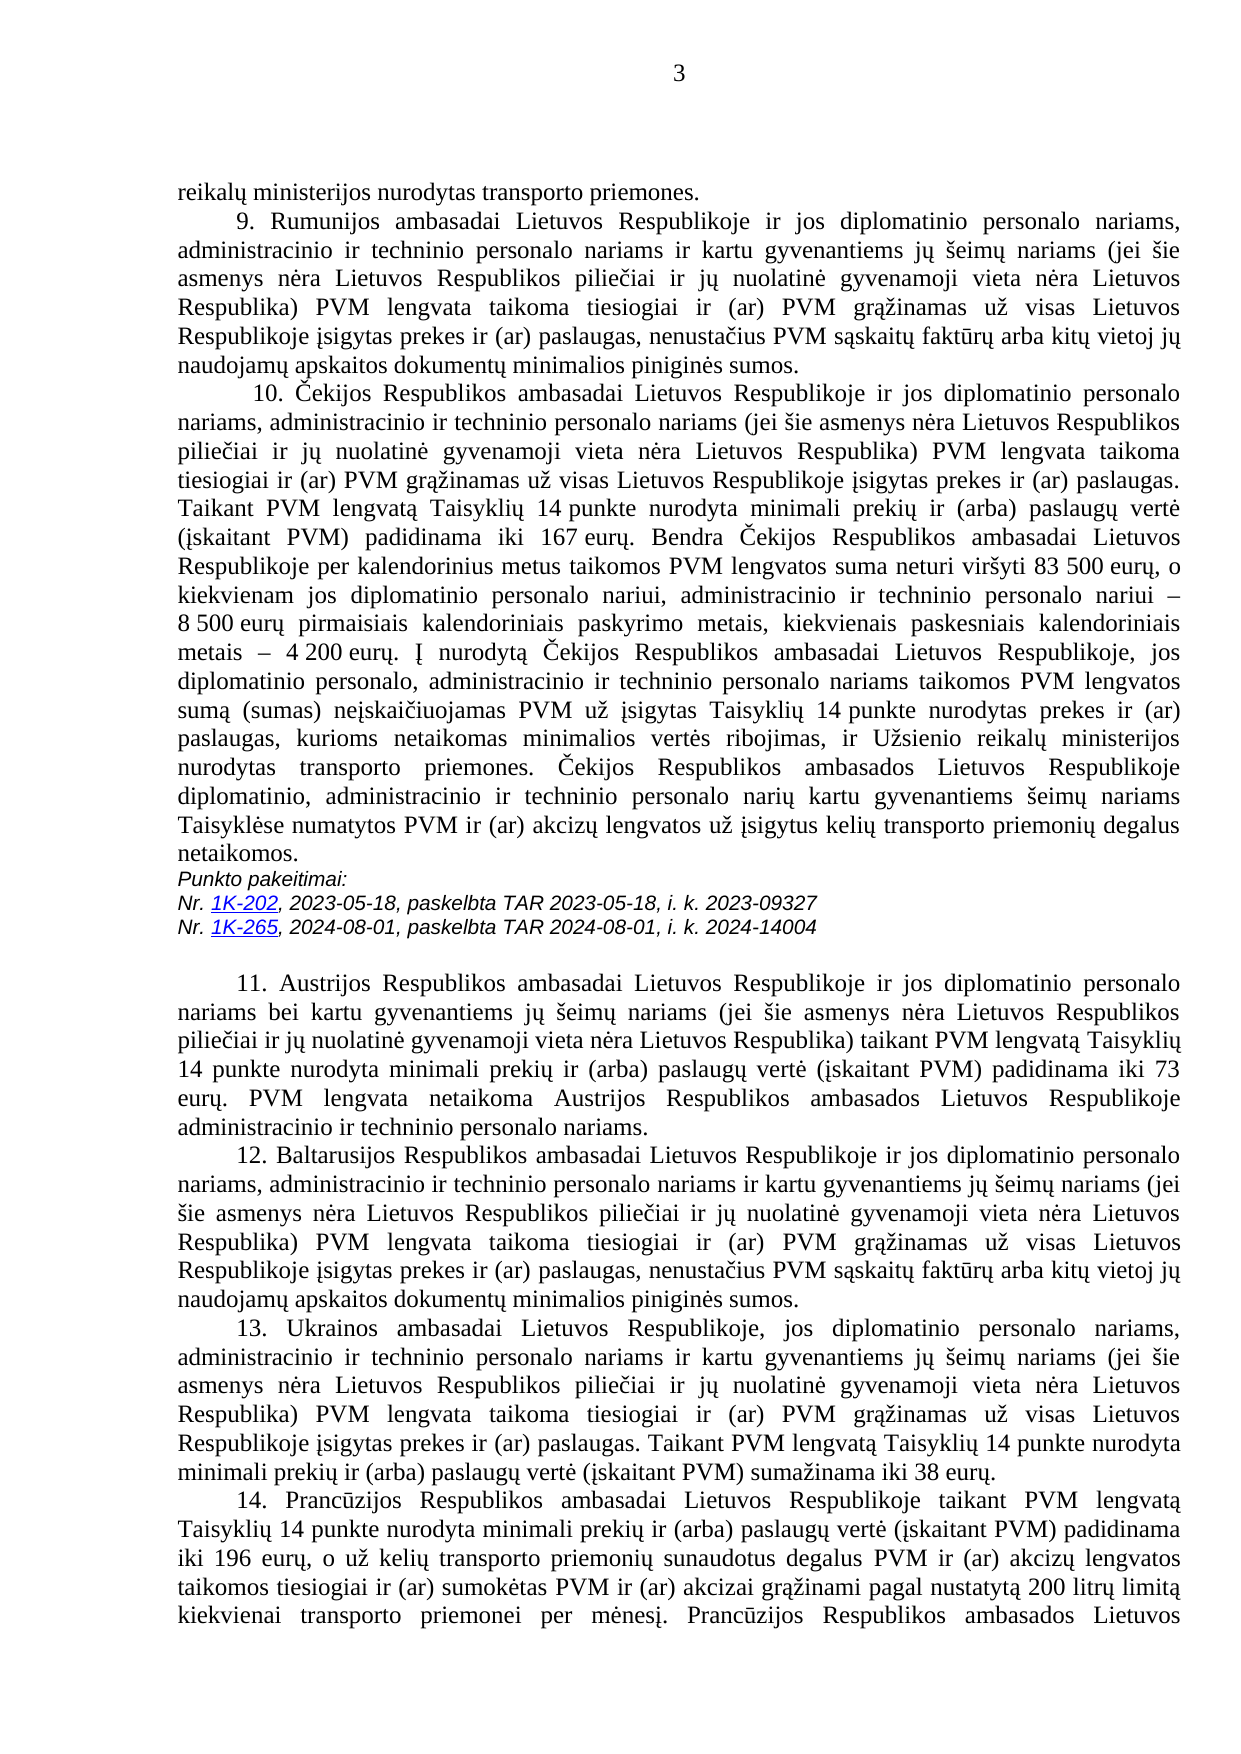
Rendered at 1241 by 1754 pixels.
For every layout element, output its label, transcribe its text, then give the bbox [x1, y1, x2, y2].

text Nr. 1K-202, 2023-05-18, paskelbta TAR 2023-05-18, i. k. 2023-09327 [177, 891, 1181, 915]
text reikalų ministerijos nurodytas transporto priemones. [177, 177, 1181, 206]
text 11. Austrijos Respublikos ambasadai Lietuvos Respublikoje ir jos diplomatinio personalo nariams bei kartu gyvenantiems jų šeimų nariams (jei šie asmenys nėra Lietuvos Respublikos piliečiai ir jų nuolatinė gyvenamoji vieta nėra Lietuvos Respublika) taikant PVM lengvatą Taisyklių 14 punkte nurodyta minimali prekių ir (arba) paslaugų vertė (įskaitant PVM) padidinama iki 73 eurų. PVM lengvata netaikoma Austrijos Respublikos ambasados Lietuvos Respublikoje administracinio ir techninio personalo nariams. [177, 968, 1181, 1140]
text 12. Baltarusijos Respublikos ambasadai Lietuvos Respublikoje ir jos diplomatinio personalo nariams, administracinio ir techninio personalo nariams ir kartu gyvenantiems jų šeimų nariams (jei šie asmenys nėra Lietuvos Respublikos piliečiai ir jų nuolatinė gyvenamoji vieta nėra Lietuvos Respublika) PVM lengvata taikoma tiesiogiai ir (ar) PVM grąžinamas už visas Lietuvos Respublikoje įsigytas prekes ir (ar) paslaugas, nenustačius PVM sąskaitų faktūrų arba kitų vietoj jų naudojamų apskaitos dokumentų minimalios piniginės sumos. [177, 1140, 1181, 1313]
text Punkto pakeitimai: [177, 867, 1181, 891]
text 13. Ukrainos ambasadai Lietuvos Respublikoje, jos diplomatinio personalo nariams, administracinio ir techninio personalo nariams ir kartu gyvenantiems jų šeimų nariams (jei šie asmenys nėra Lietuvos Respublikos piliečiai ir jų nuolatinė gyvenamoji vieta nėra Lietuvos Respublika) PVM lengvata taikoma tiesiogiai ir (ar) PVM grąžinamas už visas Lietuvos Respublikoje įsigytas prekes ir (ar) paslaugas. Taikant PVM lengvatą Taisyklių 14 punkte nurodyta minimali prekių ir (arba) paslaugų vertė (įskaitant PVM) sumažinama iki 38 eurų. [177, 1313, 1181, 1485]
text 9. Rumunijos ambasadai Lietuvos Respublikoje ir jos diplomatinio personalo nariams, administracinio ir techninio personalo nariams ir kartu gyvenantiems jų šeimų nariams (jei šie asmenys nėra Lietuvos Respublikos piliečiai ir jų nuolatinė gyvenamoji vieta nėra Lietuvos Respublika) PVM lengvata taikoma tiesiogiai ir (ar) PVM grąžinamas už visas Lietuvos Respublikoje įsigytas prekes ir (ar) paslaugas, nenustačius PVM sąskaitų faktūrų arba kitų vietoj jų naudojamų apskaitos dokumentų minimalios piniginės sumos. [177, 206, 1181, 378]
text 14. Prancūzijos Respublikos ambasadai Lietuvos Respublikoje taikant PVM lengvatą Taisyklių 14 punkte nurodyta minimali prekių ir (arba) paslaugų vertė (įskaitant PVM) padidinama iki 196 eurų, o už kelių transporto priemonių sunaudotus degalus PVM ir (ar) akcizų lengvatos taikomos tiesiogiai ir (ar) sumokėtas PVM ir (ar) akcizai grąžinami pagal nustatytą 200 litrų limitą kiekvienai transporto priemonei per mėnesį. Prancūzijos Respublikos ambasados Lietuvos [177, 1485, 1181, 1629]
text Nr. 1K-265, 2024-08-01, paskelbta TAR 2024-08-01, i. k. 2024-14004 [177, 915, 1181, 939]
text 10. Čekijos Respublikos ambasadai Lietuvos Respublikoje ir jos diplomatinio personalo nariams, administracinio ir techninio personalo nariams (jei šie asmenys nėra Lietuvos Respublikos piliečiai ir jų nuolatinė gyvenamoji vieta nėra Lietuvos Respublika) PVM lengvata taikoma tiesiogiai ir (ar) PVM grąžinamas už visas Lietuvos Respublikoje įsigytas prekes ir (ar) paslaugas. Taikant PVM lengvatą Taisyklių 14 punkte nurodyta minimali prekių ir (arba) paslaugų vertė (įskaitant PVM) padidinama iki 167 eurų. Bendra Čekijos Respublikos ambasadai Lietuvos Respublikoje per kalendorinius metus taikomos PVM lengvatos suma neturi viršyti 83 500 eurų, o kiekvienam jos diplomatinio personalo nariui, administracinio ir techninio personalo nariui – 8 500 eurų pirmaisiais kalendoriniais paskyrimo metais, kiekvienais paskesniais kalendoriniais metais – 4 200 eurų. Į nurodytą Čekijos Respublikos ambasadai Lietuvos Respublikoje, jos diplomatinio personalo, administracinio ir techninio personalo nariams taikomos PVM lengvatos sumą (sumas) neįskaičiuojamas PVM už įsigytas Taisyklių 14 punkte nurodytas prekes ir (ar) paslaugas, kurioms netaikomas minimalios vertės ribojimas, ir Užsienio reikalų ministerijos nurodytas transporto priemones. Čekijos Respublikos ambasados Lietuvos Respublikoje diplomatinio, administracinio ir techninio personalo narių kartu gyvenantiems šeimų nariams Taisyklėse numatytos PVM ir (ar) akcizų lengvatos už įsigytus kelių transporto priemonių degalus netaikomos. [177, 378, 1181, 867]
